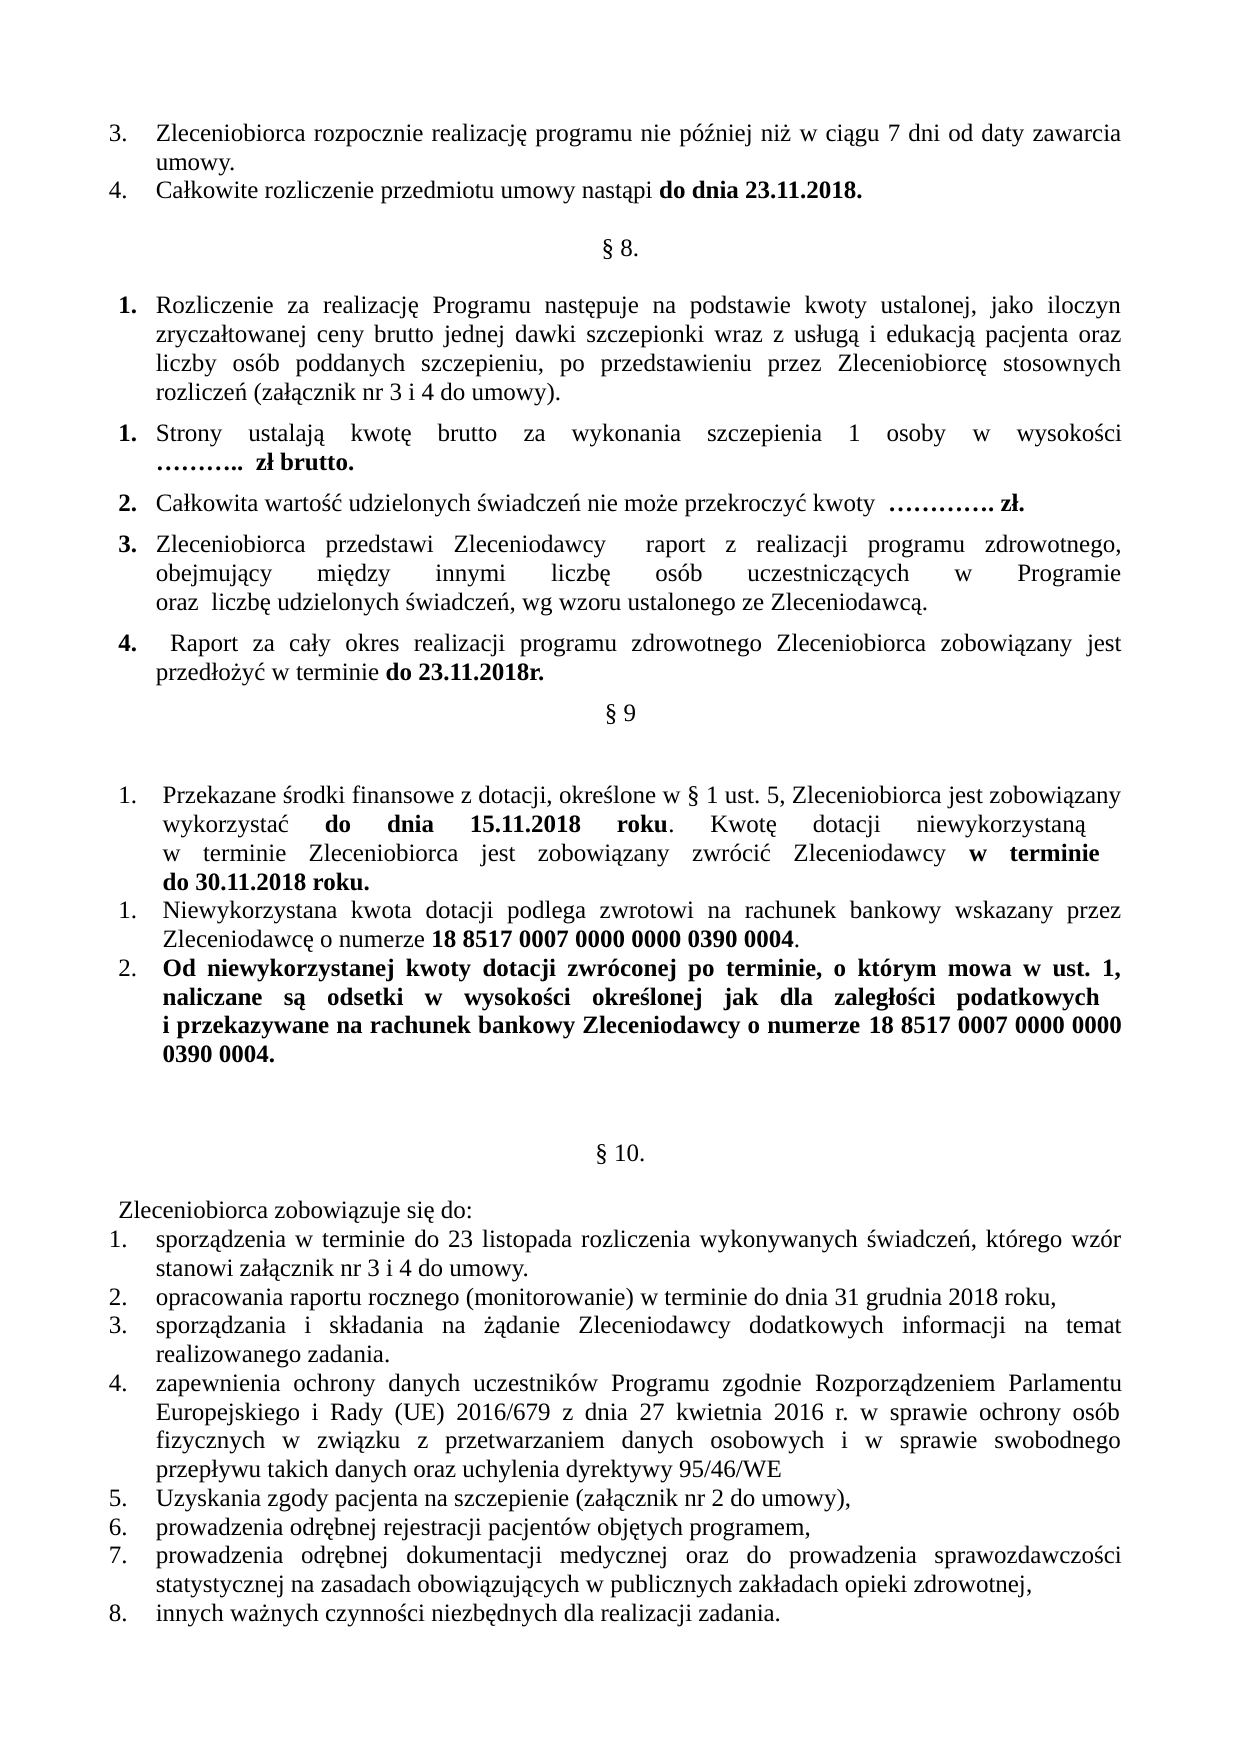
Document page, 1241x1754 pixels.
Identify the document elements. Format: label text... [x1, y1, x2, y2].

list Od niewykorzystanej kwoty dotacji zwróconej po terminie, o którym mowa w ust. 1, naliczane są odsetki w wysokości określonej jak dla zaległości podatkowych i przekazywane na rachunek bankowy Zleceniodawcy o numerze 18 8517 0007 0000 0000 0390 0004. [118, 953, 1122, 1068]
list opracowania raportu rocznego (monitorowanie) w terminie do dnia 31 grudnia 2018 roku, [118, 1282, 1122, 1311]
list Przekazane środki finansowe z dotacji, określone w § 1 ust. 5, Zleceniobiorca jest zobowiązany wykorzystać do dnia 15.11.2018 roku. Kwotę dotacji niewykorzystaną w terminie Zleceniobiorca jest zobowiązany zwrócić Zleceniodawcy w terminie do 30.11.2018 roku. [118, 781, 1122, 896]
list sporządzania i składania na żądanie Zleceniodawcy dodatkowych informacji na temat realizowanego zadania. [118, 1311, 1122, 1368]
list innych ważnych czynności niezbędnych dla realizacji zadania. [118, 1598, 1122, 1627]
list Zleceniobiorca rozpocznie realizację programu nie później niż w ciągu 7 dni od daty zawarcia umowy. [118, 118, 1122, 176]
list zapewnienia ochrony danych uczestników Programu zgodnie Rozporządzeniem Parlamentu Europejskiego i Rady (UE) 2016/679 z dnia 27 kwietnia 2016 r. w sprawie ochrony osób fizycznych w związku z przetwarzaniem danych osobowych i w sprawie swobodnego przepływu takich danych oraz uchylenia dyrektywy 95/46/WE [118, 1368, 1122, 1483]
list prowadzenia odrębnej dokumentacji medycznej oraz do prowadzenia sprawozdawczości statystycznej na zasadach obowiązujących w publicznych zakładach opieki zdrowotnej, [118, 1541, 1122, 1598]
list Rozliczenie za realizację Programu następuje na podstawie kwoty ustalonej, jako iloczyn zryczałtowanej ceny brutto jednej dawki szczepionki wraz z usługą i edukacją pacjenta oraz liczby osób poddanych szczepieniu, po przedstawieniu przez Zleceniobiorcę stosownych rozliczeń (załącznik nr 3 i 4 do umowy). [118, 291, 1122, 406]
text § 8. [118, 233, 1122, 262]
list Strony ustalają kwotę brutto za wykonania szczepienia 1 osoby w wysokości ……….. zł brutto. [118, 418, 1122, 476]
list Niewykorzystana kwota dotacji podlega zwrotowi na rachunek bankowy wskazany przez Zleceniodawcę o numerze 18 8517 0007 0000 0000 0390 0004. [118, 896, 1122, 953]
text § 9 [118, 698, 1122, 727]
list Uzyskania zgody pacjenta na szczepienie (załącznik nr 2 do umowy), [118, 1483, 1122, 1512]
list prowadzenia odrębnej rejestracji pacjentów objętych programem, [118, 1512, 1122, 1541]
list sporządzenia w terminie do 23 listopada rozliczenia wykonywanych świadczeń, którego wzór stanowi załącznik nr 3 i 4 do umowy. [118, 1224, 1122, 1282]
text Zleceniobiorca zobowiązuje się do: [118, 1196, 1122, 1224]
list Zleceniobiorca przedstawi Zleceniodawcy raport z realizacji programu zdrowotnego, obejmujący między innymi liczbę osób uczestniczących w Programie oraz liczbę udzielonych świadczeń, wg wzoru ustalonego ze Zleceniodawcą. [118, 529, 1122, 616]
text § 10. [118, 1138, 1122, 1167]
list Całkowite rozliczenie przedmiotu umowy nastąpi do dnia 23.11.2018. [118, 176, 1122, 204]
list Raport za cały okres realizacji programu zdrowotnego Zleceniobiorca zobowiązany jest przedłożyć w terminie do 23.11.2018r. [118, 628, 1122, 686]
list Całkowita wartość udzielonych świadczeń nie może przekroczyć kwoty …………. zł. [118, 488, 1122, 517]
